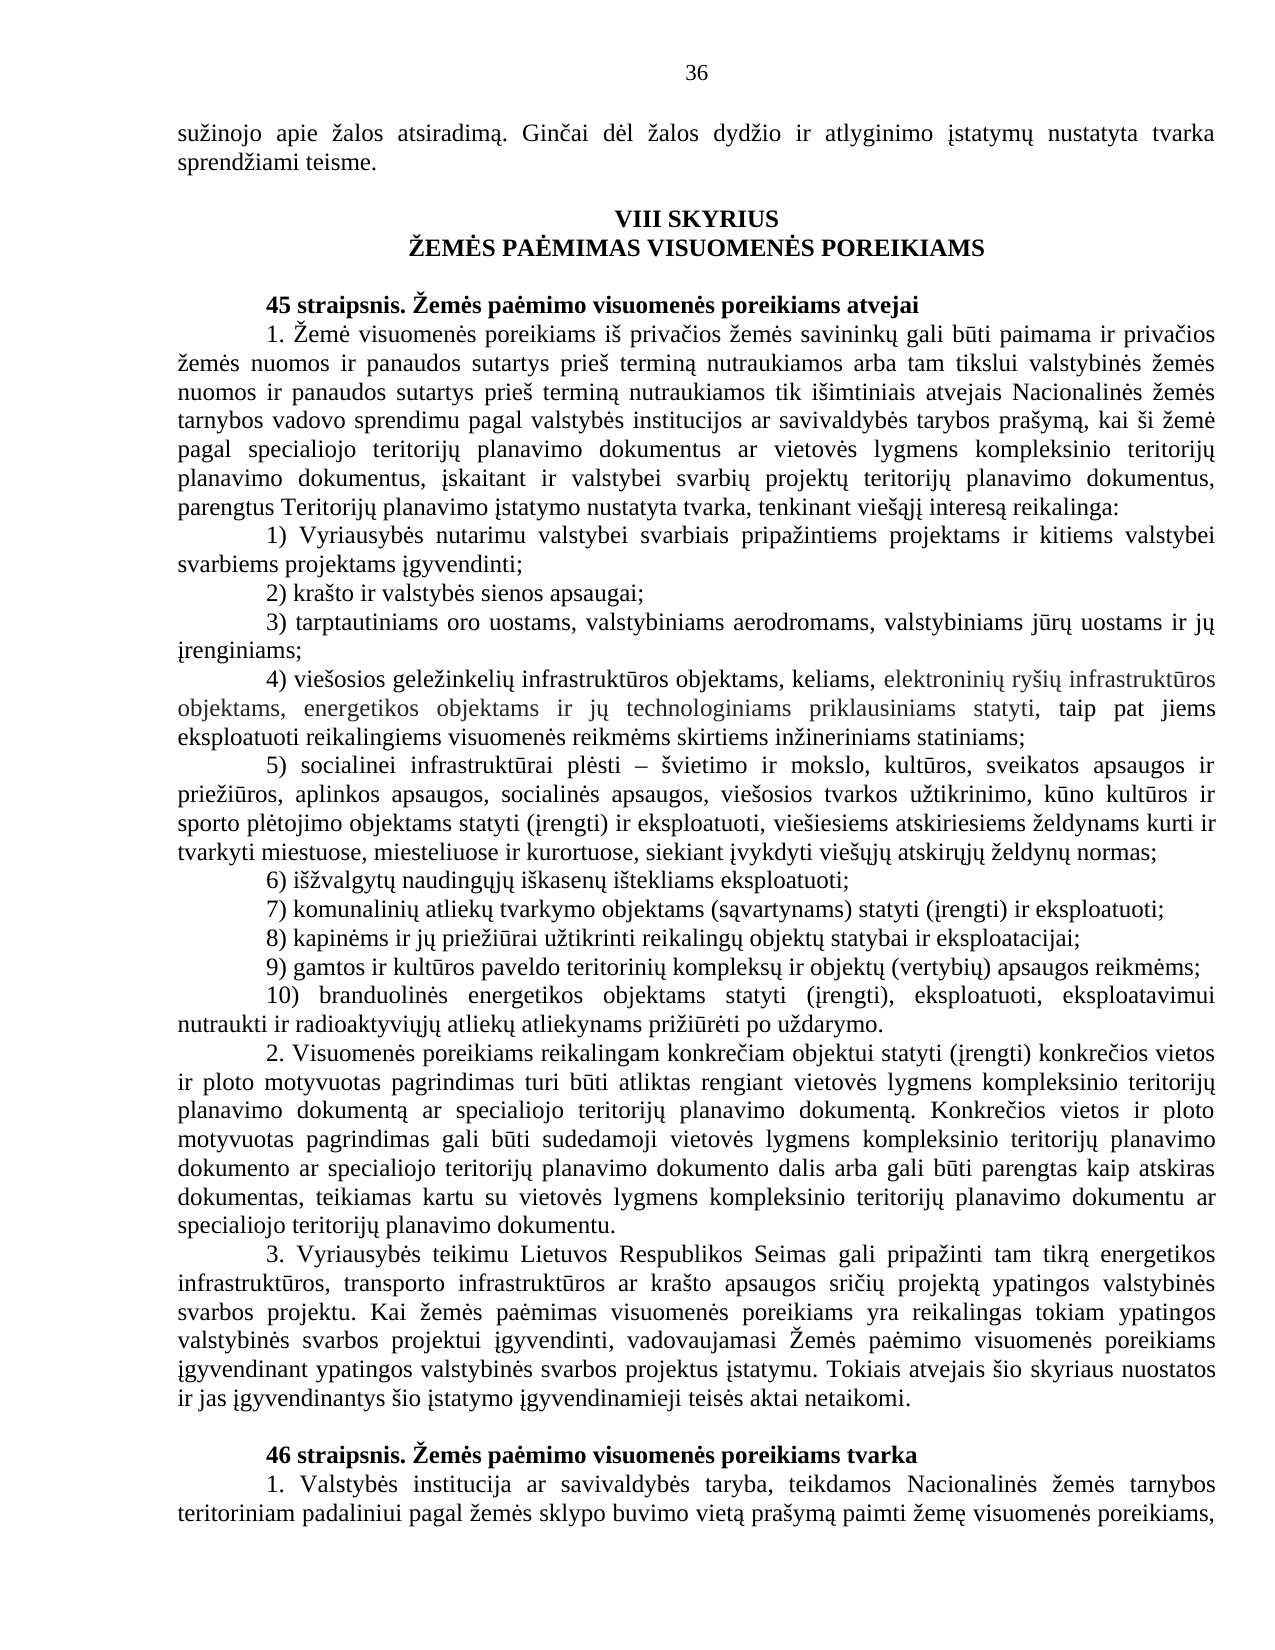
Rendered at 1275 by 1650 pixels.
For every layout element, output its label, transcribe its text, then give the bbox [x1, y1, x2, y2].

text 1. Žemė visuomenės poreikiams iš privačios žemės savininkų gali būti paimama ir privačios žemės nuomos ir panaudos sutartys prieš terminą nutraukiamos arba tam tikslui valstybinės žemės nuomos ir panaudos sutartys prieš terminą nutraukiamos tik išimtiniais atvejais Nacionalinės žemės tarnybos vadovo sprendimu pagal valstybės institucijos ar savivaldybės tarybos prašymą, kai ši žemė pagal specialiojo teritorijų planavimo dokumentus ar vietovės lygmens kompleksinio teritorijų planavimo dokumentus, įskaitant ir valstybei svarbių projektų teritorijų planavimo dokumentus, parengtus Teritorijų planavimo įstatymo nustatyta tvarka, tenkinant viešąjį interesą reikalinga: [177, 319, 1216, 521]
text 8) kapinėms ir jų priežiūrai užtikrinti reikalingų objektų statybai ir eksploatacijai; [177, 923, 1216, 952]
text 6) išžvalgytų naudingųjų iškasenų ištekliams eksploatuoti; [177, 866, 1216, 894]
text Žemės paėmimas visuomenės poreikiams [177, 233, 1216, 262]
text 2) krašto ir valstybės sienos apsaugai; [177, 578, 1216, 607]
text 2. Visuomenės poreikiams reikalingam konkrečiam objektui statyti (įrengti) konkrečios vietos ir ploto motyvuotas pagrindimas turi būti atliktas rengiant vietovės lygmens kompleksinio teritorijų planavimo dokumentą ar specialiojo teritorijų planavimo dokumentą. Konkrečios vietos ir ploto motyvuotas pagrindimas gali būti sudedamoji vietovės lygmens kompleksinio teritorijų planavimo dokumento ar specialiojo teritorijų planavimo dokumento dalis arba gali būti parengtas kaip atskiras dokumentas, teikiamas kartu su vietovės lygmens kompleksinio teritorijų planavimo dokumentu ar specialiojo teritorijų planavimo dokumentu. [177, 1038, 1216, 1239]
text 3) tarptautiniams oro uostams, valstybiniams aerodromams, valstybiniams jūrų uostams ir jų įrenginiams; [177, 607, 1216, 664]
text VIII skyrius [177, 204, 1216, 233]
text 9) gamtos ir kultūros paveldo teritorinių kompleksų ir objektų (vertybių) apsaugos reikmėms; [177, 952, 1216, 981]
text 1. Valstybės institucija ar savivaldybės taryba, teikdamos Nacionalinės žemės tarnybos teritoriniam padaliniui pagal žemės sklypo buvimo vietą prašymą paimti žemę visuomenės poreikiams, [177, 1469, 1216, 1527]
text 1) Vyriausybės nutarimu valstybei svarbiais pripažintiems projektams ir kitiems valstybei svarbiems projektams įgyvendinti; [177, 521, 1216, 578]
text 7) komunalinių atliekų tvarkymo objektams (sąvartynams) statyti (įrengti) ir eksploatuoti; [177, 894, 1216, 923]
text 45 straipsnis. Žemės paėmimo visuomenės poreikiams atvejai [177, 291, 1216, 319]
text 10) branduolinės energetikos objektams statyti (įrengti), eksploatuoti, eksploatavimui nutraukti ir radioaktyviųjų atliekų atliekynams prižiūrėti po uždarymo. [177, 981, 1216, 1038]
text 46 straipsnis. Žemės paėmimo visuomenės poreikiams tvarka [177, 1441, 1216, 1469]
text 3. Vyriausybės teikimu Lietuvos Respublikos Seimas gali pripažinti tam tikrą energetikos infrastruktūros, transporto infrastruktūros ar krašto apsaugos sričių projektą ypatingos valstybinės svarbos projektu. Kai žemės paėmimas visuomenės poreikiams yra reikalingas tokiam ypatingos valstybinės svarbos projektui įgyvendinti, vadovaujamasi Žemės paėmimo visuomenės poreikiams įgyvendinant ypatingos valstybinės svarbos projektus įstatymu. Tokiais atvejais šio skyriaus nuostatos ir jas įgyvendinantys šio įstatymo įgyvendinamieji teisės aktai netaikomi. [177, 1239, 1216, 1412]
text sužinojo apie žalos atsiradimą. Ginčai dėl žalos dydžio ir atlyginimo įstatymų nustatyta tvarka sprendžiami teisme. [177, 118, 1216, 176]
text 5) socialinei infrastruktūrai plėsti – švietimo ir mokslo, kultūros, sveikatos apsaugos ir priežiūros, aplinkos apsaugos, socialinės apsaugos, viešosios tvarkos užtikrinimo, kūno kultūros ir sporto plėtojimo objektams statyti (įrengti) ir eksploatuoti, viešiesiems atskiriesiems želdynams kurti ir tvarkyti miestuose, miesteliuose ir kurortuose, siekiant įvykdyti viešųjų atskirųjų želdynų normas; [177, 751, 1216, 866]
text 4) viešosios geležinkelių infrastruktūros objektams, keliams, elektroninių ryšių infrastruktūros objektams, energetikos objektams ir jų technologiniams priklausiniams statyti, taip pat jiems eksploatuoti reikalingiems visuomenės reikmėms skirtiems inžineriniams statiniams; [177, 664, 1216, 751]
